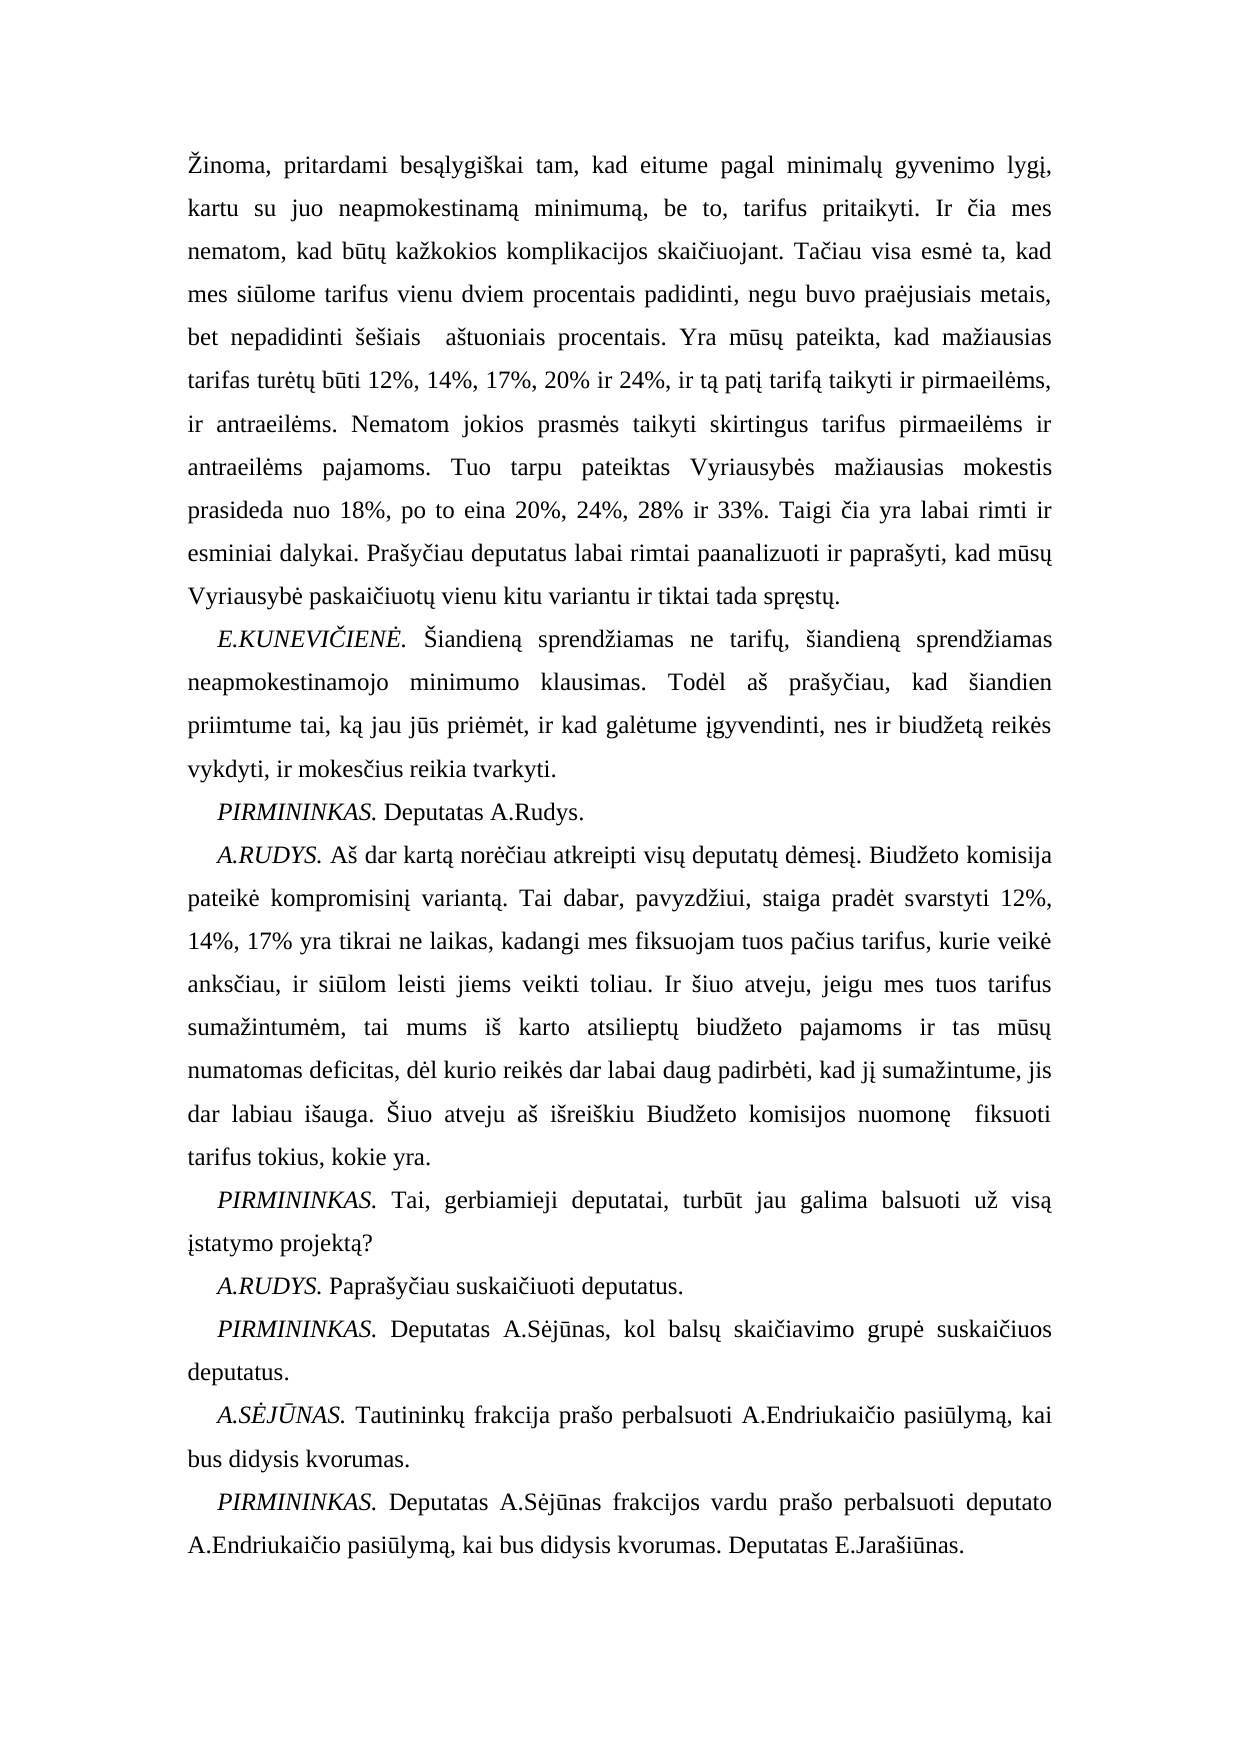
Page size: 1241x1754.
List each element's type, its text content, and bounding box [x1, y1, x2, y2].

text PIRMININKAS. Deputatas A.Sėjūnas, kol balsų skaičiavimo grupė suskaičiuos deputatus. [187, 1314, 1053, 1386]
text PIRMININKAS. Deputatas A.Sėjūnas frakcijos vardu prašo perbalsuoti deputato A.Endriukaičio pasiūlymą, kai bus didysis kvorumas. Deputatas E.Jarašiūnas. [187, 1487, 1053, 1559]
text Žinoma, pritardami besąlygiškai tam, kad eitume pagal minimalų gyvenimo lygį, kartu su juo neapmokestinamą minimumą, be to, tarifus pritaikyti. Ir čia mes nematom, kad būtų kažkokios komplikacijos skaičiuojant. Tačiau visa esmė ta, kad mes siūlome tarifus vienu dviem procentais padidinti, negu buvo praėjusiais metais, bet nepadidinti šešiais aštuoniais procentais. Yra mūsų pateikta, kad mažiausias tarifas turėtų būti 12%, 14%, 17%, 20% ir 24%, ir tą patį tarifą taikyti ir pirmaeilėms, ir antraeilėms. Nematom jokios prasmės taikyti skirtingus tarifus pirmaeilėms ir antraeilėms pajamoms. Tuo tarpu pateiktas Vyriausybės mažiausias mokestis prasideda nuo 18%, po to eina 20%, 24%, 28% ir 33%. Taigi čia yra labai rimti ir esminiai dalykai. Prašyčiau deputatus labai rimtai paanalizuoti ir paprašyti, kad mūsų Vyriausybė paskaičiuotų vienu kitu variantu ir tiktai tada spręstų. [187, 150, 1053, 610]
text A.RUDYS. Paprašyčiau suskaičiuoti deputatus. [187, 1271, 1053, 1300]
text A.SĖJŪNAS. Tautininkų frakcija prašo perbalsuoti A.Endriukaičio pasiūlymą, kai bus didysis kvorumas. [187, 1401, 1053, 1472]
text PIRMININKAS. Tai, gerbiamieji deputatai, turbūt jau galima balsuoti už visą įstatymo projektą? [187, 1185, 1053, 1257]
text E.KUNEVIČIENĖ. Šiandieną sprendžiamas ne tarifų, šiandieną sprendžiamas neapmokestinamojo minimumo klausimas. Todėl aš prašyčiau, kad šiandien priimtume tai, ką jau jūs priėmėt, ir kad galėtume įgyvendinti, nes ir biudžetą reikės vykdyti, ir mokesčius reikia tvarkyti. [187, 624, 1053, 782]
text PIRMININKAS. Deputatas A.Rudys. [187, 797, 1053, 826]
text A.RUDYS. Aš dar kartą norėčiau atkreipti visų deputatų dėmesį. Biudžeto komisija pateikė kompromisinį variantą. Tai dabar, pavyzdžiui, staiga pradėt svarstyti 12%, 14%, 17% yra tikrai ne laikas, kadangi mes fiksuojam tuos pačius tarifus, kurie veikė anksčiau, ir siūlom leisti jiems veikti toliau. Ir šiuo atveju, jeigu mes tuos tarifus sumažintumėm, tai mums iš karto atsilieptų biudžeto pajamoms ir tas mūsų numatomas deficitas, dėl kurio reikės dar labai daug padirbėti, kad jį sumažintume, jis dar labiau išauga. Šiuo atveju aš išreiškiu Biudžeto komisijos nuomonę fiksuoti tarifus tokius, kokie yra. [187, 840, 1053, 1171]
